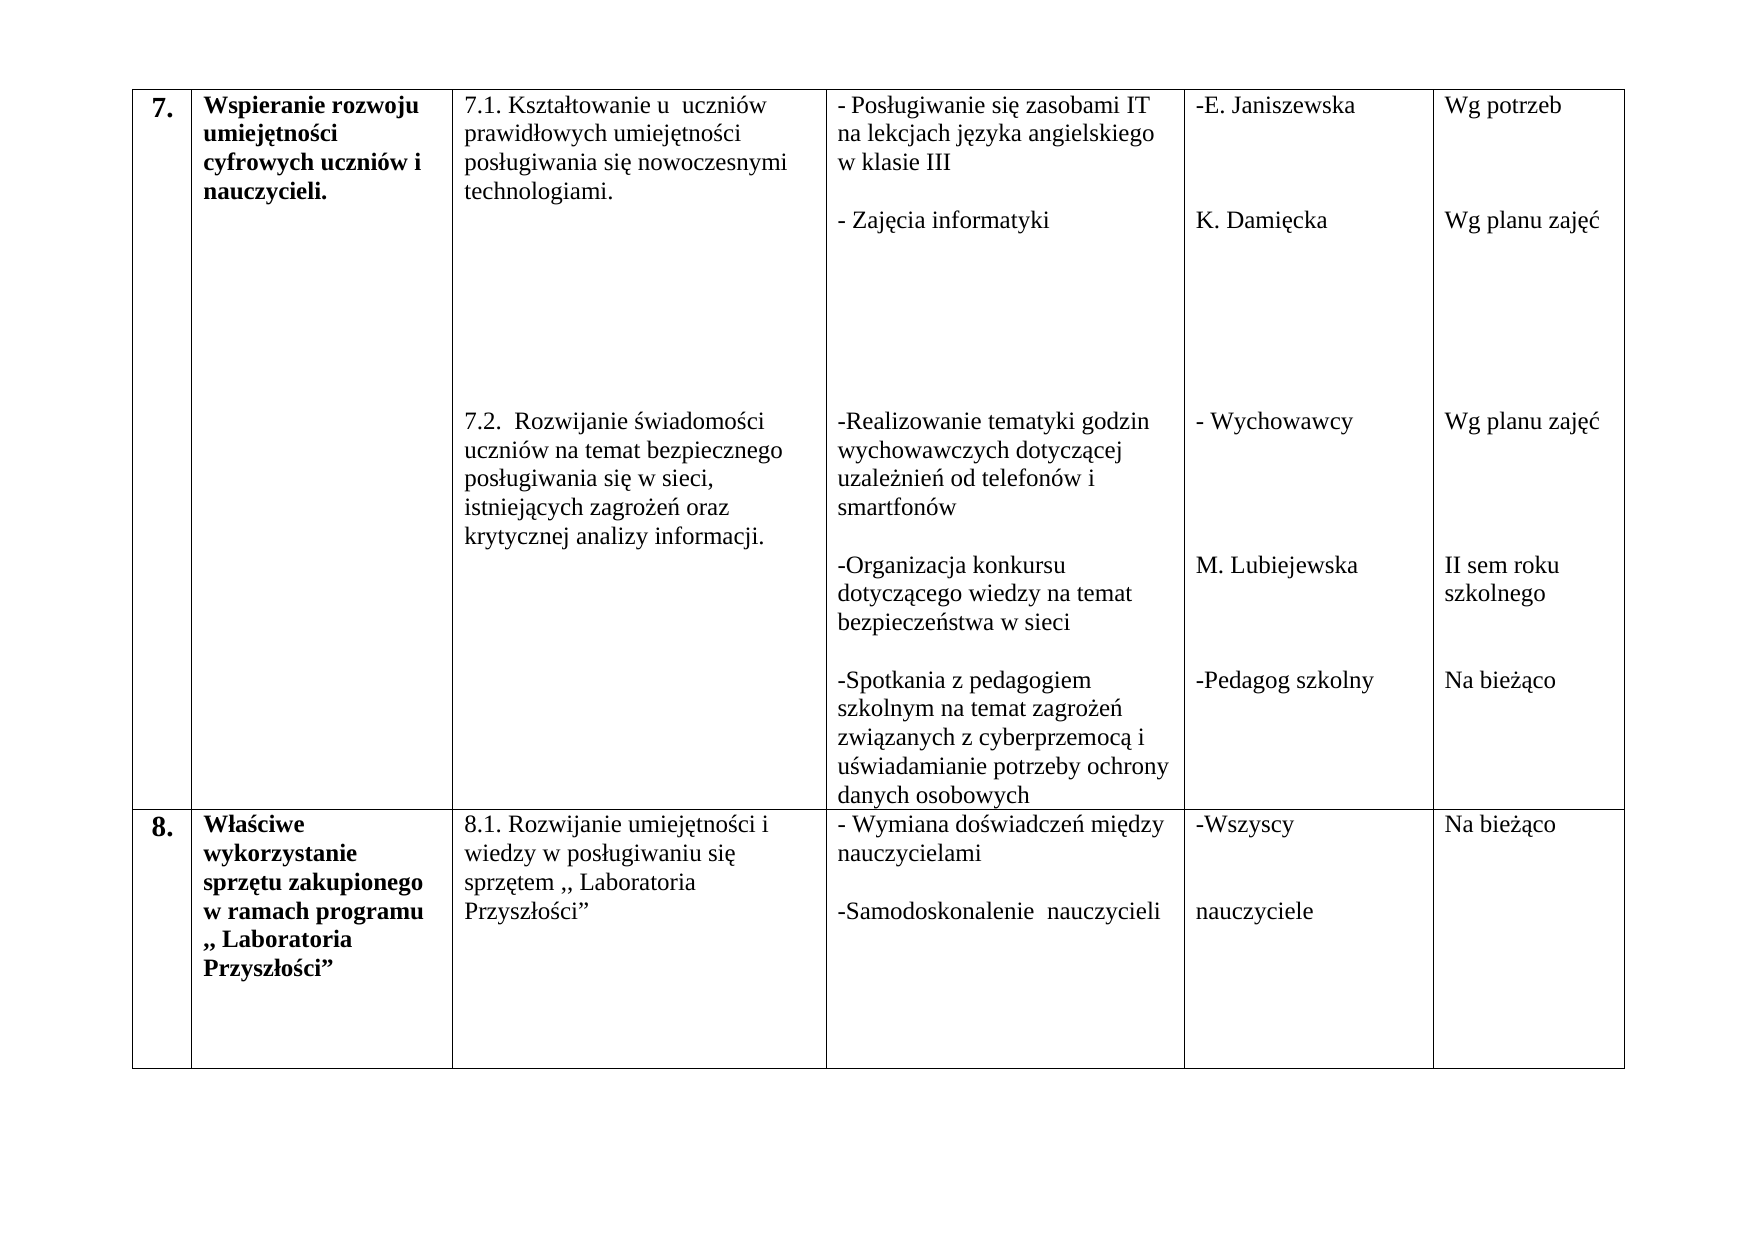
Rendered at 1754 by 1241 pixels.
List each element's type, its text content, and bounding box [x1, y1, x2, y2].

table_cell - Posługiwanie się zasobami IT na lekcjach języka angielskiego w klasie III - Zajęcia informatyki -Realizowanie tematyki godzin wychowawczych dotyczącej uzależnień od telefonów i smartfonów -Organizacja konkursu dotyczącego wiedzy na temat bezpieczeństwa w sieci -Spotkania z pedagogiem szkolnym na temat zagrożeń związanych z cyberprzemocą i uświadamianie potrzeby ochrony danych osobowych [827, 90, 1184, 808]
table_cell - Wymiana doświadczeń między nauczycielami -Samodoskonalenie nauczycieli [827, 810, 1184, 1068]
table_cell Wspieranie rozwoju umiejętności cyfrowych uczniów i nauczycieli. [192, 90, 452, 808]
table_cell Na bieżąco [1434, 810, 1624, 1068]
table_cell -E. Janiszewska K. Damięcka - Wychowawcy M. Lubiejewska -Pedagog szkolny [1185, 90, 1433, 808]
table_cell 8.1. Rozwijanie umiejętności i wiedzy w posługiwaniu się sprzętem ,, Laboratoria Przyszłości” [453, 810, 826, 1068]
table_cell Właściwe wykorzystanie sprzętu zakupionego w ramach programu ,, Laboratoria Przyszłości” [192, 810, 452, 1068]
table_cell 7.1. Kształtowanie u uczniów prawidłowych umiejętności posługiwania się nowoczesnymi technologiami. 7.2. Rozwijanie świadomości uczniów na temat bezpiecznego posługiwania się w sieci, istniejących zagrożeń oraz krytycznej analizy informacji. [453, 90, 826, 808]
table_cell -Wszyscy nauczyciele [1185, 810, 1433, 1068]
table_cell 7. [133, 90, 191, 808]
table_cell 8. [133, 810, 191, 1068]
table_cell Wg potrzeb Wg planu zajęć Wg planu zajęć II sem roku szkolnego Na bieżąco [1434, 90, 1624, 808]
